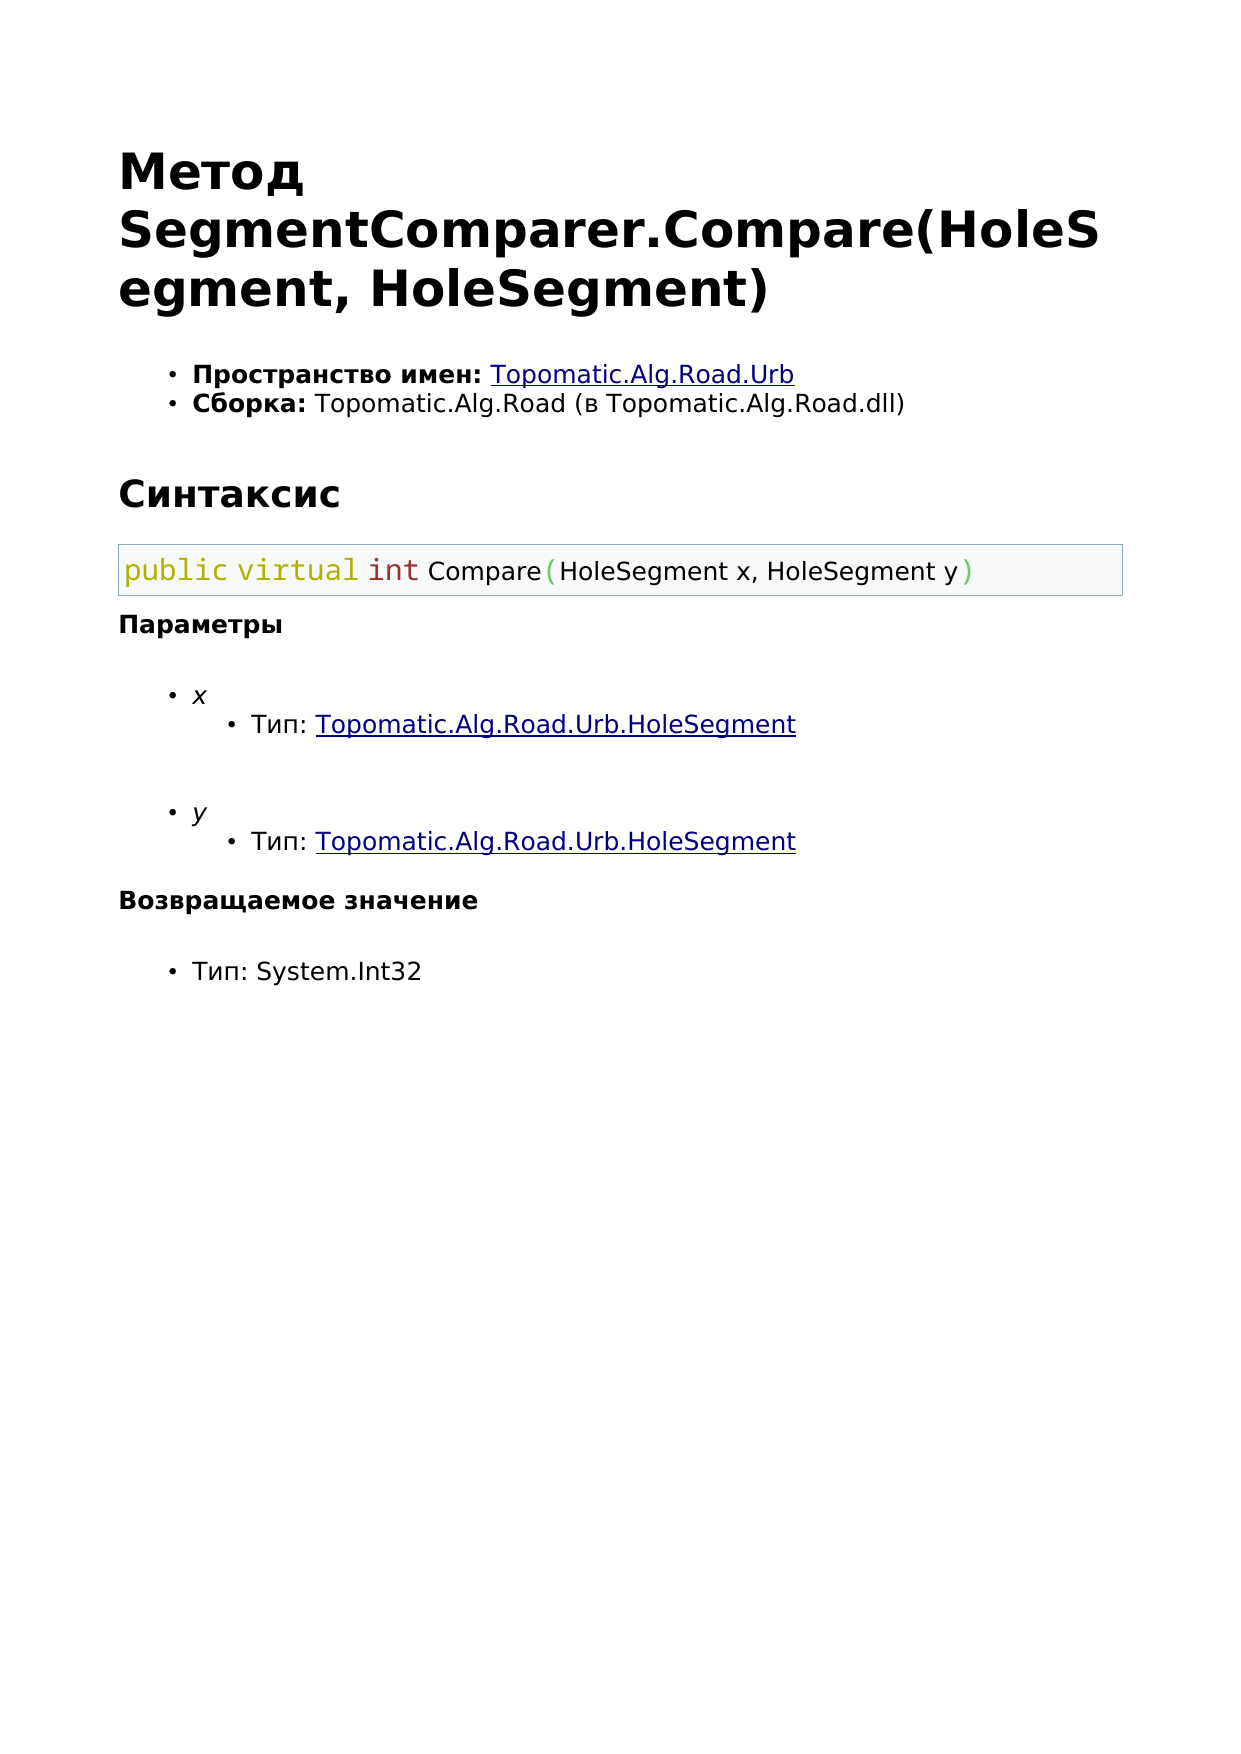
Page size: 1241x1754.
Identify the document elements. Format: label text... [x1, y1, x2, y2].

list y [177, 798, 1122, 827]
list x [177, 681, 1122, 710]
text Возвращаемое значение [118, 886, 1122, 915]
table_header public virtual int Compare(HoleSegment x, HoleSegment y) [119, 545, 1122, 595]
list Тип: Topomatic.Alg.Road.Urb.HoleSegment [236, 710, 1122, 739]
subtitle Синтаксис [118, 473, 1122, 516]
subtitle Метод SegmentComparer.Compare(HoleSegment, HoleSegment) [118, 143, 1122, 318]
list Тип: Topomatic.Alg.Road.Urb.HoleSegment [236, 827, 1122, 857]
list Тип: System.Int32 [177, 957, 1122, 986]
list Сборка: Topomatic.Alg.Road (в Topomatic.Alg.Road.dll) [177, 389, 1122, 418]
list Пространство имен: Topomatic.Alg.Road.Urb [177, 360, 1122, 389]
text Параметры [118, 610, 1122, 639]
